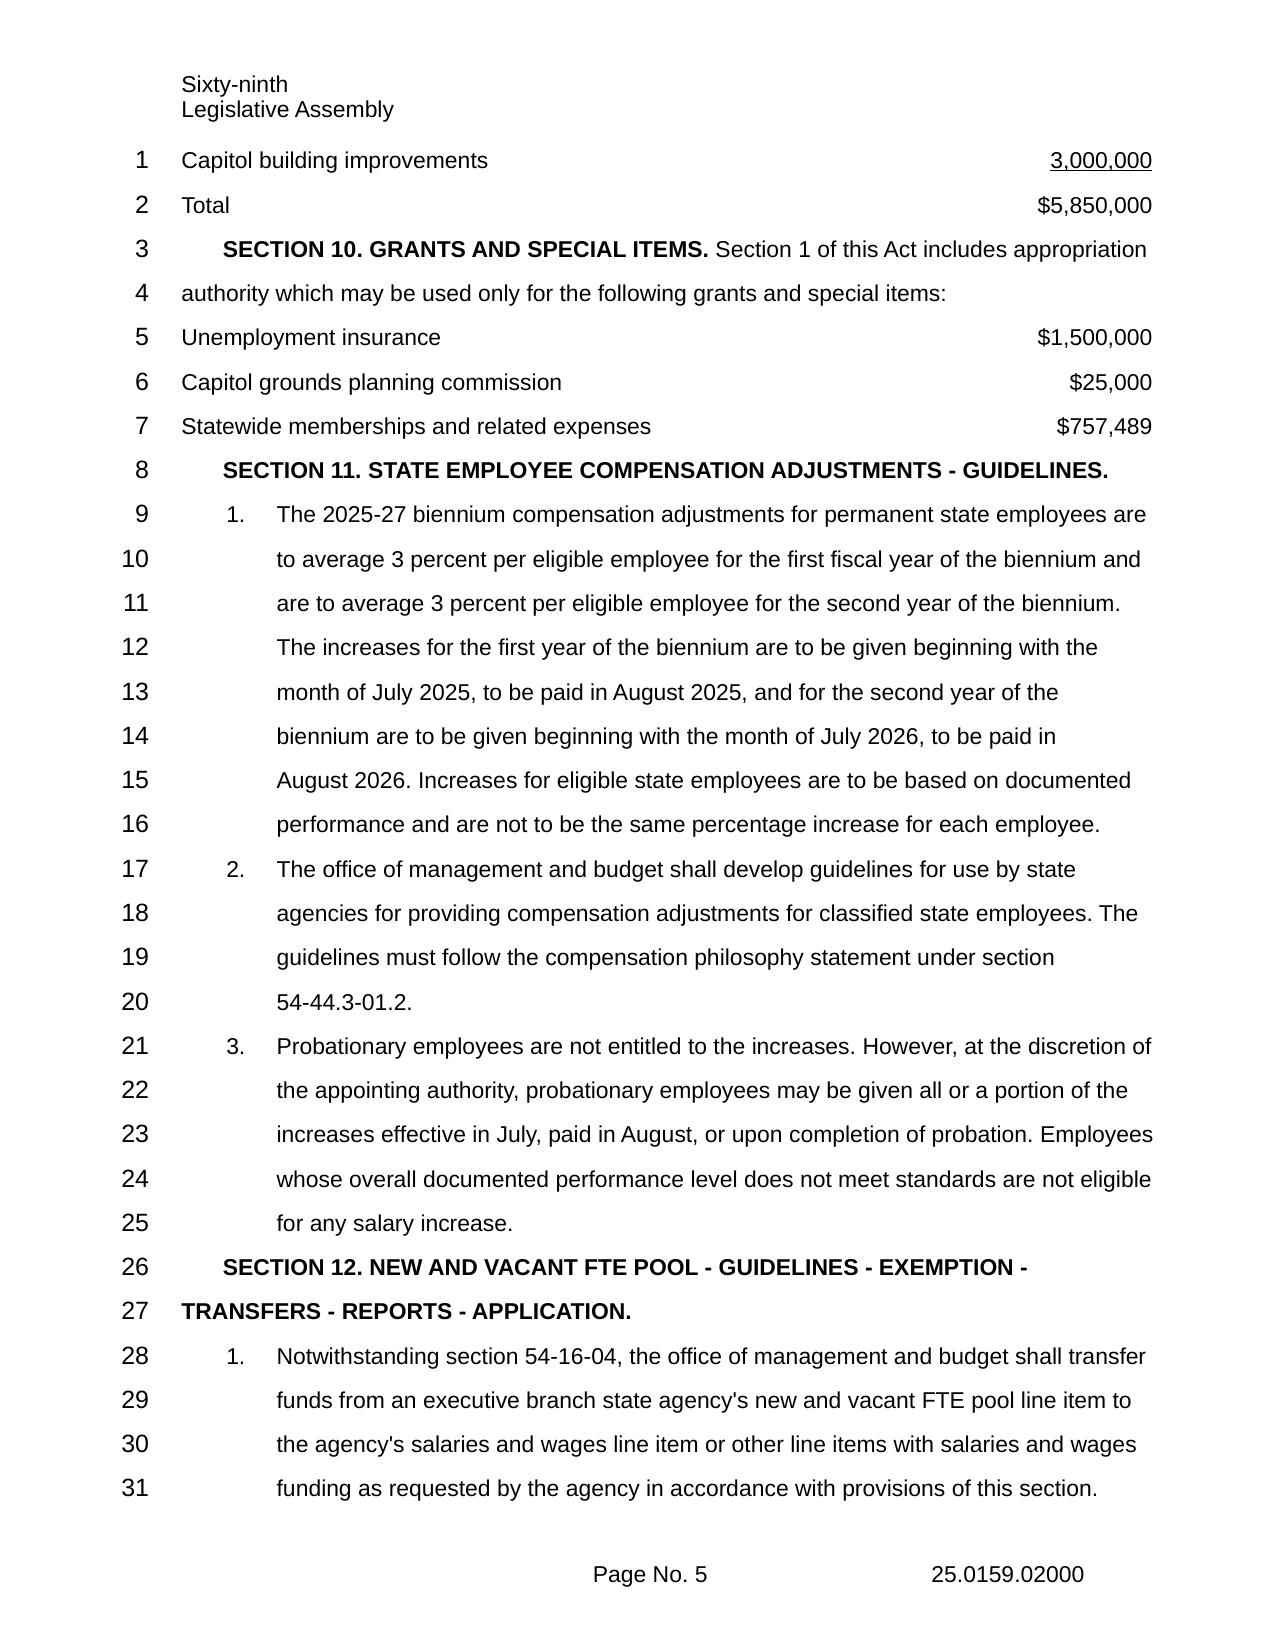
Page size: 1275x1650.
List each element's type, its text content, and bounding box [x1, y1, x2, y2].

text Capitol building improvements 3,000,000 Total $5,850,000 [181, 133, 1154, 222]
text Unemployment insurance $1,500,000 Capitol grounds planning commission $25,000 Statewide memberships and related expenses $757,489 [181, 310, 1154, 443]
text SECTION 10. GRANTS AND SPECIAL ITEMS. Section 1 of this Act includes appropriation authority which may be used only for the following grants and special items: [181, 222, 1154, 310]
text 2. The office of management and budget shall develop guidelines for use by state agencies for providing compensation adjustments for classified state employees. The guidelines must follow the compensation philosophy statement under section 54‑44.3‑01.2. [181, 842, 1154, 1019]
text 1. Notwithstanding section 54‑16‑04, the office of management and budget shall transfer funds from an executive branch state agency's new and vacant FTE pool line item to the agency's salaries and wages line item or other line items with salaries and wages funding as requested by the agency in accordance with provisions of this section. [181, 1329, 1154, 1506]
text 1. The 2025‑27 biennium compensation adjustments for permanent state employees are to average 3 percent per eligible employee for the first fiscal year of the biennium and are to average 3 percent per eligible employee for the second year of the biennium. The increases for the first year of the biennium are to be given beginning with the month of July 2025, to be paid in August 2025, and for the second year of the biennium are to be given beginning with the month of July 2026, to be paid in August 2026. Increases for eligible state employees are to be based on documented performance and are not to be the same percentage increase for each employee. [181, 487, 1154, 842]
text SECTION 12. NEW AND VACANT FTE POOL - GUIDELINES - EXEMPTION - TRANSFERS - REPORTS - APPLICATION. [181, 1240, 1154, 1329]
text SECTION 11. STATE EMPLOYEE COMPENSATION ADJUSTMENTS - GUIDELINES. [181, 443, 1154, 487]
text 3. Probationary employees are not entitled to the increases. However, at the discretion of the appointing authority, probationary employees may be given all or a portion of the increases effective in July, paid in August, or upon completion of probation. Employees whose overall documented performance level does not meet standards are not eligible for any salary increase. [181, 1019, 1154, 1240]
